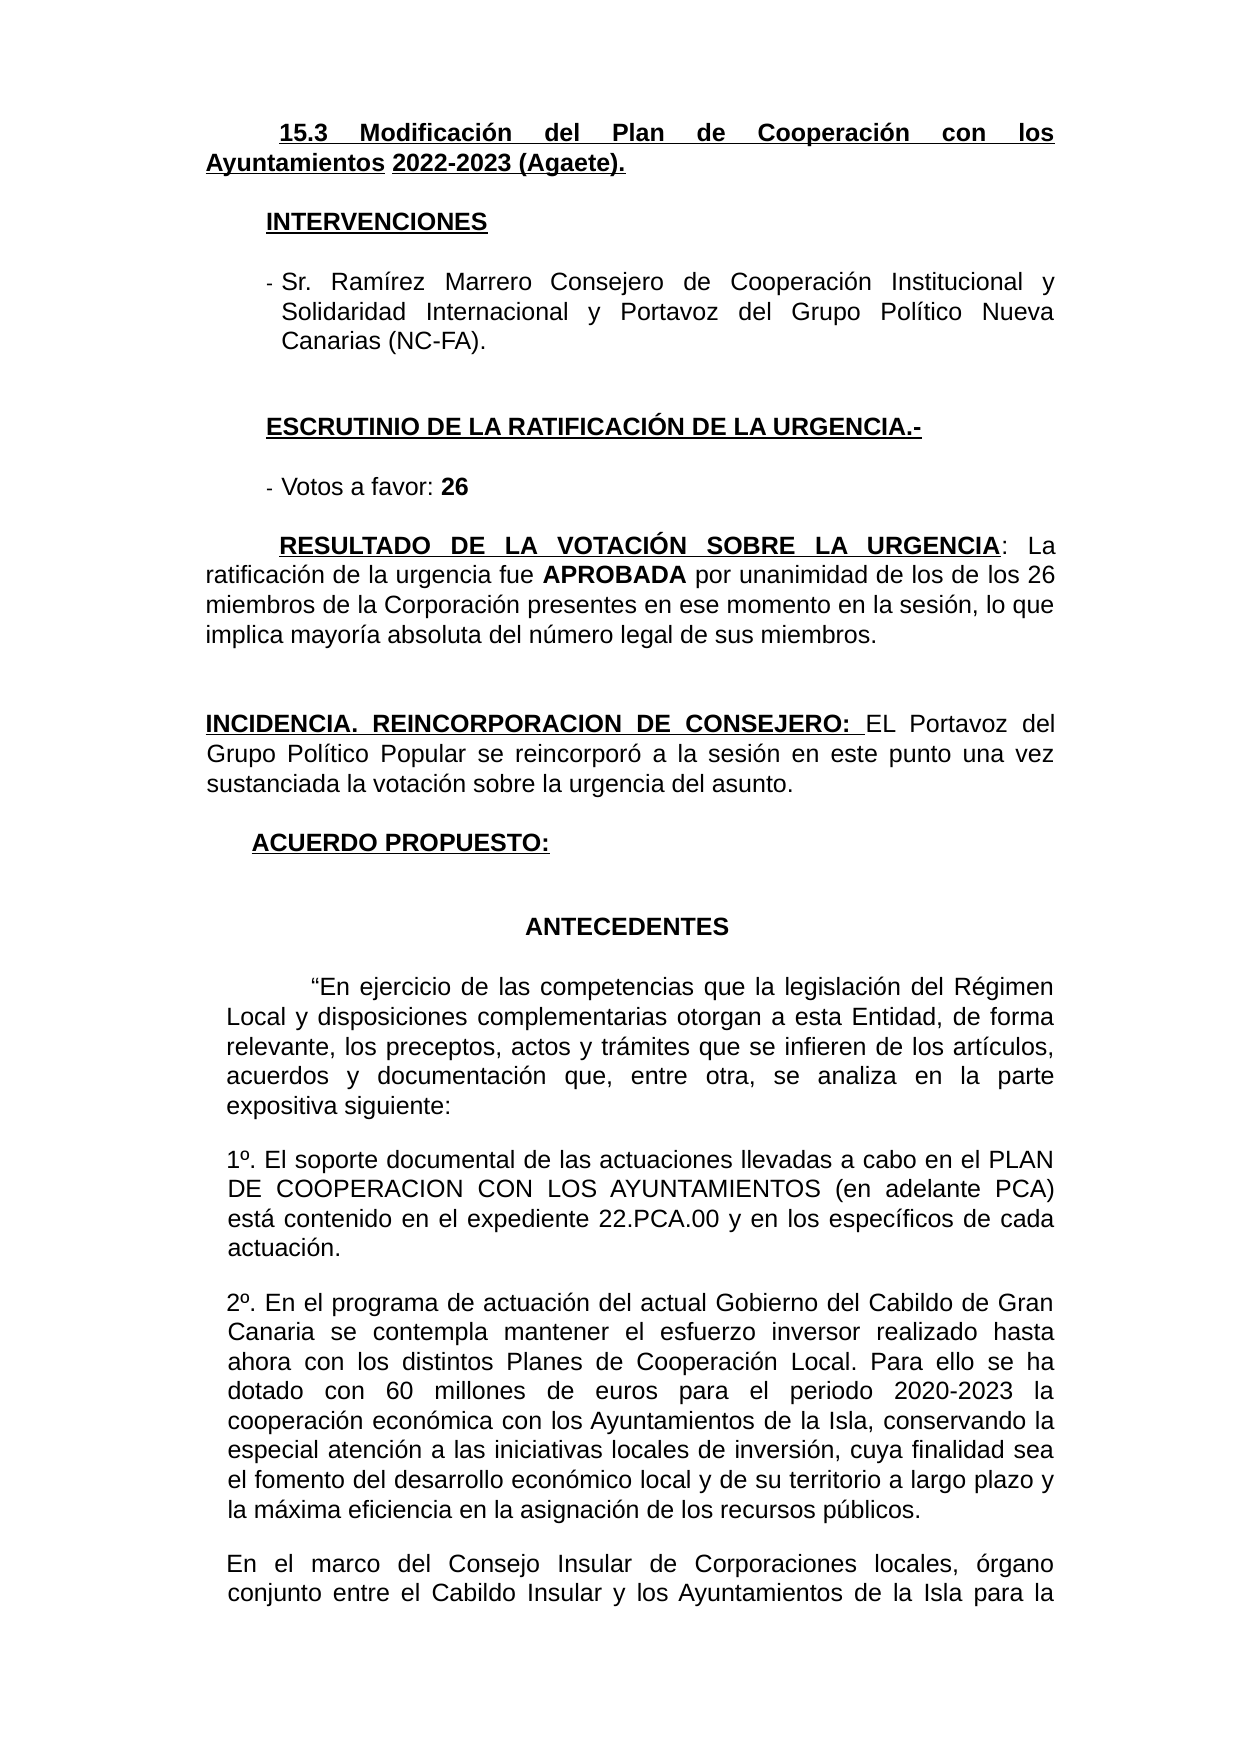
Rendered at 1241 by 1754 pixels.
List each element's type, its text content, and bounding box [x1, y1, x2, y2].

list Sr. Ramírez Marrero Consejero de Cooperación Institucional y Solidaridad Internacional y Portavoz del Grupo Político Nueva Canarias (NC-FA). [266, 267, 1056, 355]
text INCIDENCIA. REINCORPORACION DE CONSEJERO: EL Portavoz del Grupo Político Popular se reincorporó a la sesión en este punto una vez sustanciada la votación sobre la urgencia del asunto. [205, 709, 1056, 797]
text ESCRUTINIO DE LA RATIFICACIÓN DE LA URGENCIA.- [266, 412, 1056, 441]
text 1º. El soporte documental de las actuaciones llevadas a cabo en el PLAN DE COOPERACION CON LOS AYUNTAMIENTOS (en adelante PCA) está contenido en el expediente 22.PCA.00 y en los específicos de cada actuación. [226, 1145, 1056, 1262]
text “En ejercicio de las competencias que la legislación del Régimen Local y disposiciones complementarias otorgan a esta Entidad, de forma relevante, los preceptos, actos y trámites que se infieren de los artículos, acuerdos y documentación que, entre otra, se analiza en la parte expositiva siguiente: [226, 972, 1056, 1119]
text 15.3 Modificación del Plan de Cooperación con los Ayuntamientos 2022-2023 (Agaete). [205, 118, 1056, 177]
list Votos a favor: 26 [266, 472, 1056, 500]
text INTERVENCIONES [266, 207, 1056, 236]
text ACUERDO PROPUESTO: [251, 828, 1056, 856]
text En el marco del Consejo Insular de Corporaciones locales, órgano conjunto entre el Cabildo Insular y los Ayuntamientos de la Isla para la [226, 1549, 1056, 1607]
text 2º. En el programa de actuación del actual Gobierno del Cabildo de Gran Canaria se contempla mantener el esfuerzo inversor realizado hasta ahora con los distintos Planes de Cooperación Local. Para ello se ha dotado con 60 millones de euros para el periodo 2020-2023 la cooperación económica con los Ayuntamientos de la Isla, conservando la especial atención a las iniciativas locales de inversión, cuya finalidad sea el fomento del desarrollo económico local y de su territorio a largo plazo y la máxima eficiencia en la asignación de los recursos públicos. [226, 1287, 1056, 1523]
text RESULTADO DE LA VOTACIÓN SOBRE LA URGENCIA: La ratificación de la urgencia fue APROBADA por unanimidad de los de los 26 miembros de la Corporación presentes en ese momento en la sesión, lo que implica mayoría absoluta del número legal de sus miembros. [205, 531, 1056, 649]
subtitle ANTECEDENTES [168, 912, 1093, 941]
